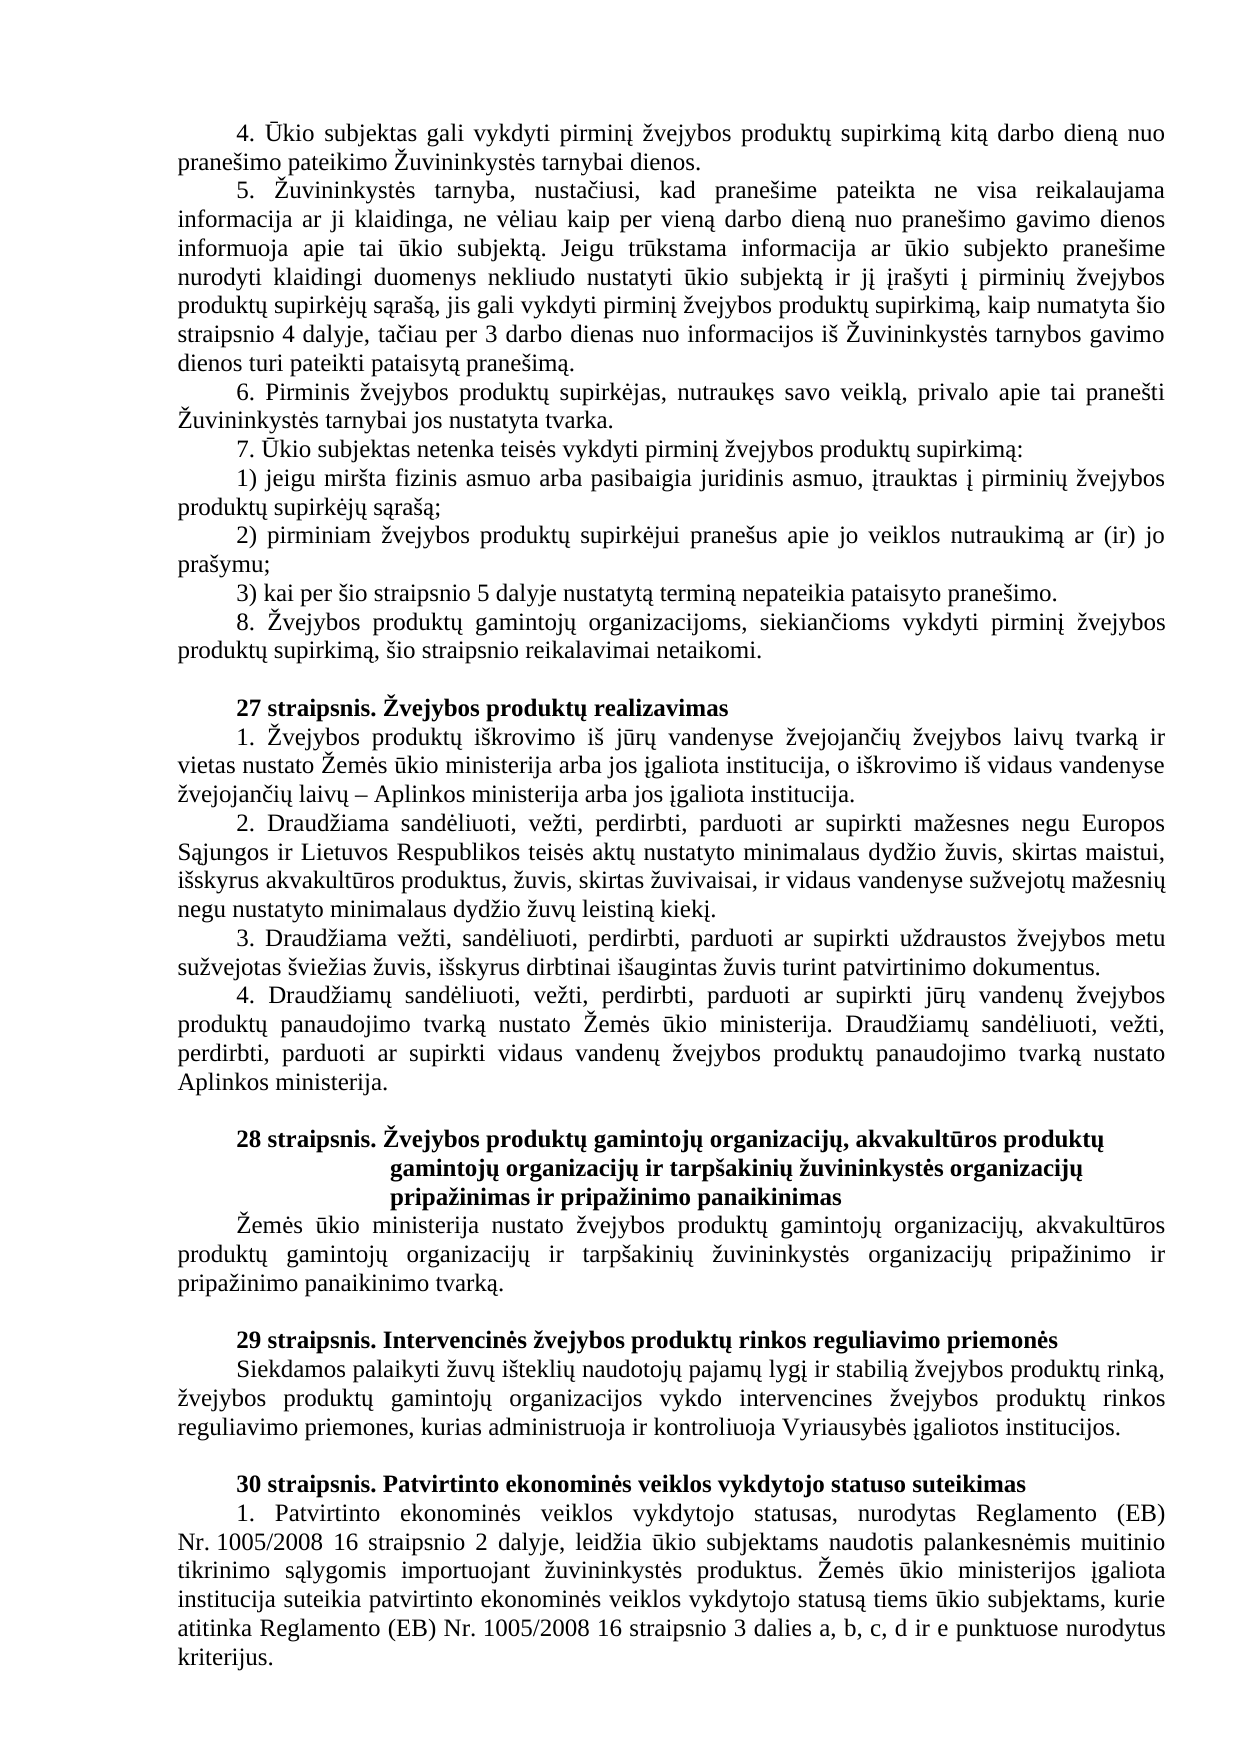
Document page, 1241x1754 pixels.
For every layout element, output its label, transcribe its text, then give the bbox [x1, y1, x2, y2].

text 4. Draudžiamų sandėliuoti, vežti, perdirbti, parduoti ar supirkti jūrų vandenų žvejybos produktų panaudojimo tvarką nustato Žemės ūkio ministerija. Draudžiamų sandėliuoti, vežti, perdirbti, parduoti ar supirkti vidaus vandenų žvejybos produktų panaudojimo tvarką nustato Aplinkos ministerija. [177, 981, 1166, 1096]
text 6. Pirminis žvejybos produktų supirkėjas, nutraukęs savo veiklą, privalo apie tai pranešti Žuvininkystės tarnybai jos nustatyta tvarka. [177, 377, 1166, 434]
text 4. Ūkio subjektas gali vykdyti pirminį žvejybos produktų supirkimą kitą darbo dieną nuo pranešimo pateikimo Žuvininkystės tarnybai dienos. [177, 118, 1166, 176]
text 27 straipsnis. Žvejybos produktų realizavimas [177, 693, 1166, 722]
text 2) pirminiam žvejybos produktų supirkėjui pranešus apie jo veiklos nutraukimą ar (ir) jo prašymu; [177, 521, 1166, 578]
text 1) jeigu miršta fizinis asmuo arba pasibaigia juridinis asmuo, įtrauktas į pirminių žvejybos produktų supirkėjų sąrašą; [177, 463, 1166, 521]
text 3. Draudžiama vežti, sandėliuoti, perdirbti, parduoti ar supirkti uždraustos žvejybos metu sužvejotas šviežias žuvis, išskyrus dirbtinai išaugintas žuvis turint patvirtinimo dokumentus. [177, 923, 1166, 981]
text 7. Ūkio subjektas netenka teisės vykdyti pirminį žvejybos produktų supirkimą: [177, 434, 1166, 463]
text 2. Draudžiama sandėliuoti, vežti, perdirbti, parduoti ar supirkti mažesnes negu Europos Sąjungos ir Lietuvos Respublikos teisės aktų nustatyto minimalaus dydžio žuvis, skirtas maistui, išskyrus akvakultūros produktus, žuvis, skirtas žuvivaisai, ir vidaus vandenyse sužvejotų mažesnių negu nustatyto minimalaus dydžio žuvų leistiną kiekį. [177, 808, 1166, 923]
text 30 straipsnis. Patvirtinto ekonominės veiklos vykdytojo statuso suteikimas [177, 1469, 1166, 1498]
text 5. Žuvininkystės tarnyba, nustačiusi, kad pranešime pateikta ne visa reikalaujama informacija ar ji klaidinga, ne vėliau kaip per vieną darbo dieną nuo pranešimo gavimo dienos informuoja apie tai ūkio subjektą. Jeigu trūkstama informacija ar ūkio subjekto pranešime nurodyti klaidingi duomenys nekliudo nustatyti ūkio subjektą ir jį įrašyti į pirminių žvejybos produktų supirkėjų sąrašą, jis gali vykdyti pirminį žvejybos produktų supirkimą, kaip numatyta šio straipsnio 4 dalyje, tačiau per 3 darbo dienas nuo informacijos iš Žuvininkystės tarnybos gavimo dienos turi pateikti pataisytą pranešimą. [177, 176, 1166, 377]
text 3) kai per šio straipsnio 5 dalyje nustatytą terminą nepateikia pataisyto pranešimo. [177, 578, 1166, 607]
text 28 straipsnis. Žvejybos produktų gamintojų organizacijų, akvakultūros produktų gamintojų organizacijų ir tarpšakinių žuvininkystės organizacijų pripažinimas ir pripažinimo panaikinimas [236, 1124, 1166, 1211]
text Siekdamos palaikyti žuvų išteklių naudotojų pajamų lygį ir stabilią žvejybos produktų rinką, žvejybos produktų gamintojų organizacijos vykdo intervencines žvejybos produktų rinkos reguliavimo priemones, kurias administruoja ir kontroliuoja Vyriausybės įgaliotos institucijos. [177, 1354, 1166, 1441]
text 1. Patvirtinto ekonominės veiklos vykdytojo statusas, nurodytas Reglamento (EB) Nr. 1005/2008 16 straipsnio 2 dalyje, leidžia ūkio subjektams naudotis palankesnėmis muitinio tikrinimo sąlygomis importuojant žuvininkystės produktus. Žemės ūkio ministerijos įgaliota institucija suteikia patvirtinto ekonominės veiklos vykdytojo statusą tiems ūkio subjektams, kurie atitinka Reglamento (EB) Nr. 1005/2008 16 straipsnio 3 dalies a, b, c, d ir e punktuose nurodytus kriterijus. [177, 1498, 1166, 1671]
text 8. Žvejybos produktų gamintojų organizacijoms, siekiančioms vykdyti pirminį žvejybos produktų supirkimą, šio straipsnio reikalavimai netaikomi. [177, 607, 1166, 664]
text 29 straipsnis. Intervencinės žvejybos produktų rinkos reguliavimo priemonės [177, 1326, 1166, 1354]
text Žemės ūkio ministerija nustato žvejybos produktų gamintojų organizacijų, akvakultūros produktų gamintojų organizacijų ir tarpšakinių žuvininkystės organizacijų pripažinimo ir pripažinimo panaikinimo tvarką. [177, 1211, 1166, 1297]
text 1. Žvejybos produktų iškrovimo iš jūrų vandenyse žvejojančių žvejybos laivų tvarką ir vietas nustato Žemės ūkio ministerija arba jos įgaliota institucija, o iškrovimo iš vidaus vandenyse žvejojančių laivų – Aplinkos ministerija arba jos įgaliota institucija. [177, 722, 1166, 808]
